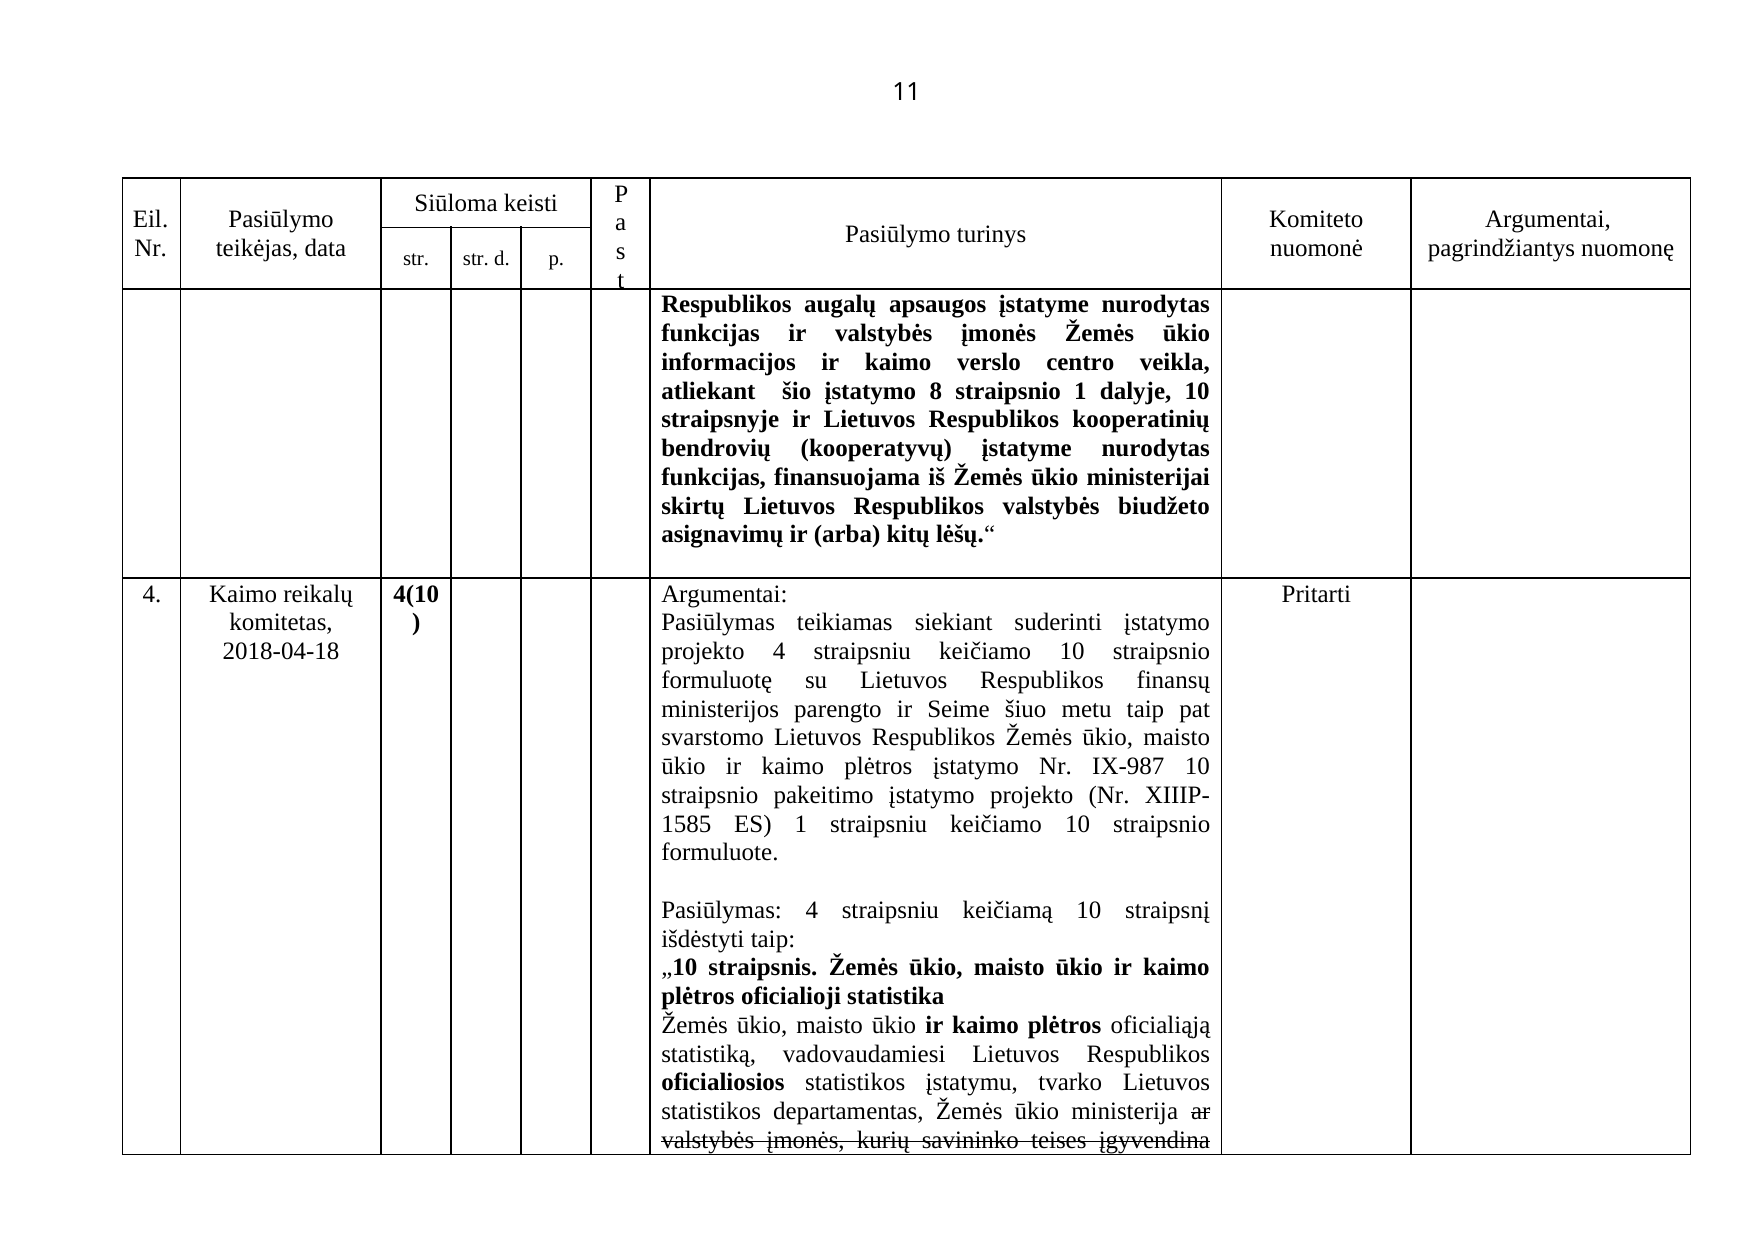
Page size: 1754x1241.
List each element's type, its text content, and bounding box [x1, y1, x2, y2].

table_cell Argumentai: Pasiūlymas teikiamas siekiant suderinti įstatymo projekto 4 straipsniu keičiamo 10 straipsnio formuluotę su Lietuvos Respublikos finansų ministerijos parengto ir Seime šiuo metu taip pat svarstomo Lietuvos Respublikos Žemės ūkio, maisto ūkio ir kaimo plėtros įstatymo Nr. IX-987 10 straipsnio pakeitimo įstatymo projekto (Nr. XIIIP-1585 ES) 1 straipsniu keičiamo 10 straipsnio formuluote. Pasiūlymas: 4 straipsniu keičiamą 10 straipsnį išdėstyti taip: „10 straipsnis. Žemės ūkio, maisto ūkio ir kaimo plėtros oficialioji statistika Žemės ūkio, maisto ūkio ir kaimo plėtros oficialiąją statistiką, vadovaudamiesi Lietuvos Respublikos oficialiosios statistikos įstatymu, tvarko Lietuvos statistikos departamentas, Žemės ūkio ministerija ar valstybės įmonės, kurių savininko teises įgyvendina [651, 579, 1221, 1154]
table_cell [452, 290, 520, 577]
table_cell [522, 290, 590, 577]
table_cell Kaimo reikalų komitetas, 2018-04-18 [181, 579, 380, 1154]
table_header Pasiūlymo teikėjas, data [181, 179, 380, 288]
table_header Komiteto nuomonė [1222, 179, 1410, 288]
table_cell [452, 579, 520, 1154]
table_cell Respublikos augalų apsaugos įstatyme nurodytas funkcijas ir valstybės įmonės Žemės ūkio informacijos ir kaimo verslo centro veikla, atliekant šio įstatymo 8 straipsnio 1 dalyje, 10 straipsnyje ir Lietuvos Respublikos kooperatinių bendrovių (kooperatyvų) įstatyme nurodytas funkcijas, finansuojama iš Žemės ūkio ministerijai skirtų Lietuvos Respublikos valstybės biudžeto asignavimų ir (arba) kitų lėšų.“ [651, 290, 1221, 577]
table_header Eil. Nr. [123, 179, 180, 288]
table_cell [522, 579, 590, 1154]
table_cell [123, 290, 180, 577]
table_cell str. d. [452, 228, 520, 288]
table_cell 4. [123, 579, 180, 1154]
table_cell [382, 290, 450, 577]
table_cell str. [382, 228, 450, 288]
table_cell p. [522, 228, 590, 288]
table_cell [592, 290, 649, 577]
table_cell Pritarti [1222, 579, 1410, 1154]
table_cell [592, 579, 649, 1154]
table_header Siūloma keisti [382, 179, 590, 226]
table_header Pasiūlymo turinys [651, 179, 1221, 288]
table_cell [1412, 290, 1690, 577]
table_cell [1222, 290, 1410, 577]
table_cell [1412, 579, 1690, 1154]
table_header Argumentai, pagrindžiantys nuomonę [1412, 179, 1690, 288]
table_cell [181, 290, 380, 577]
table_cell 4(10) [382, 579, 450, 1154]
table_header Pastabos [592, 179, 649, 288]
